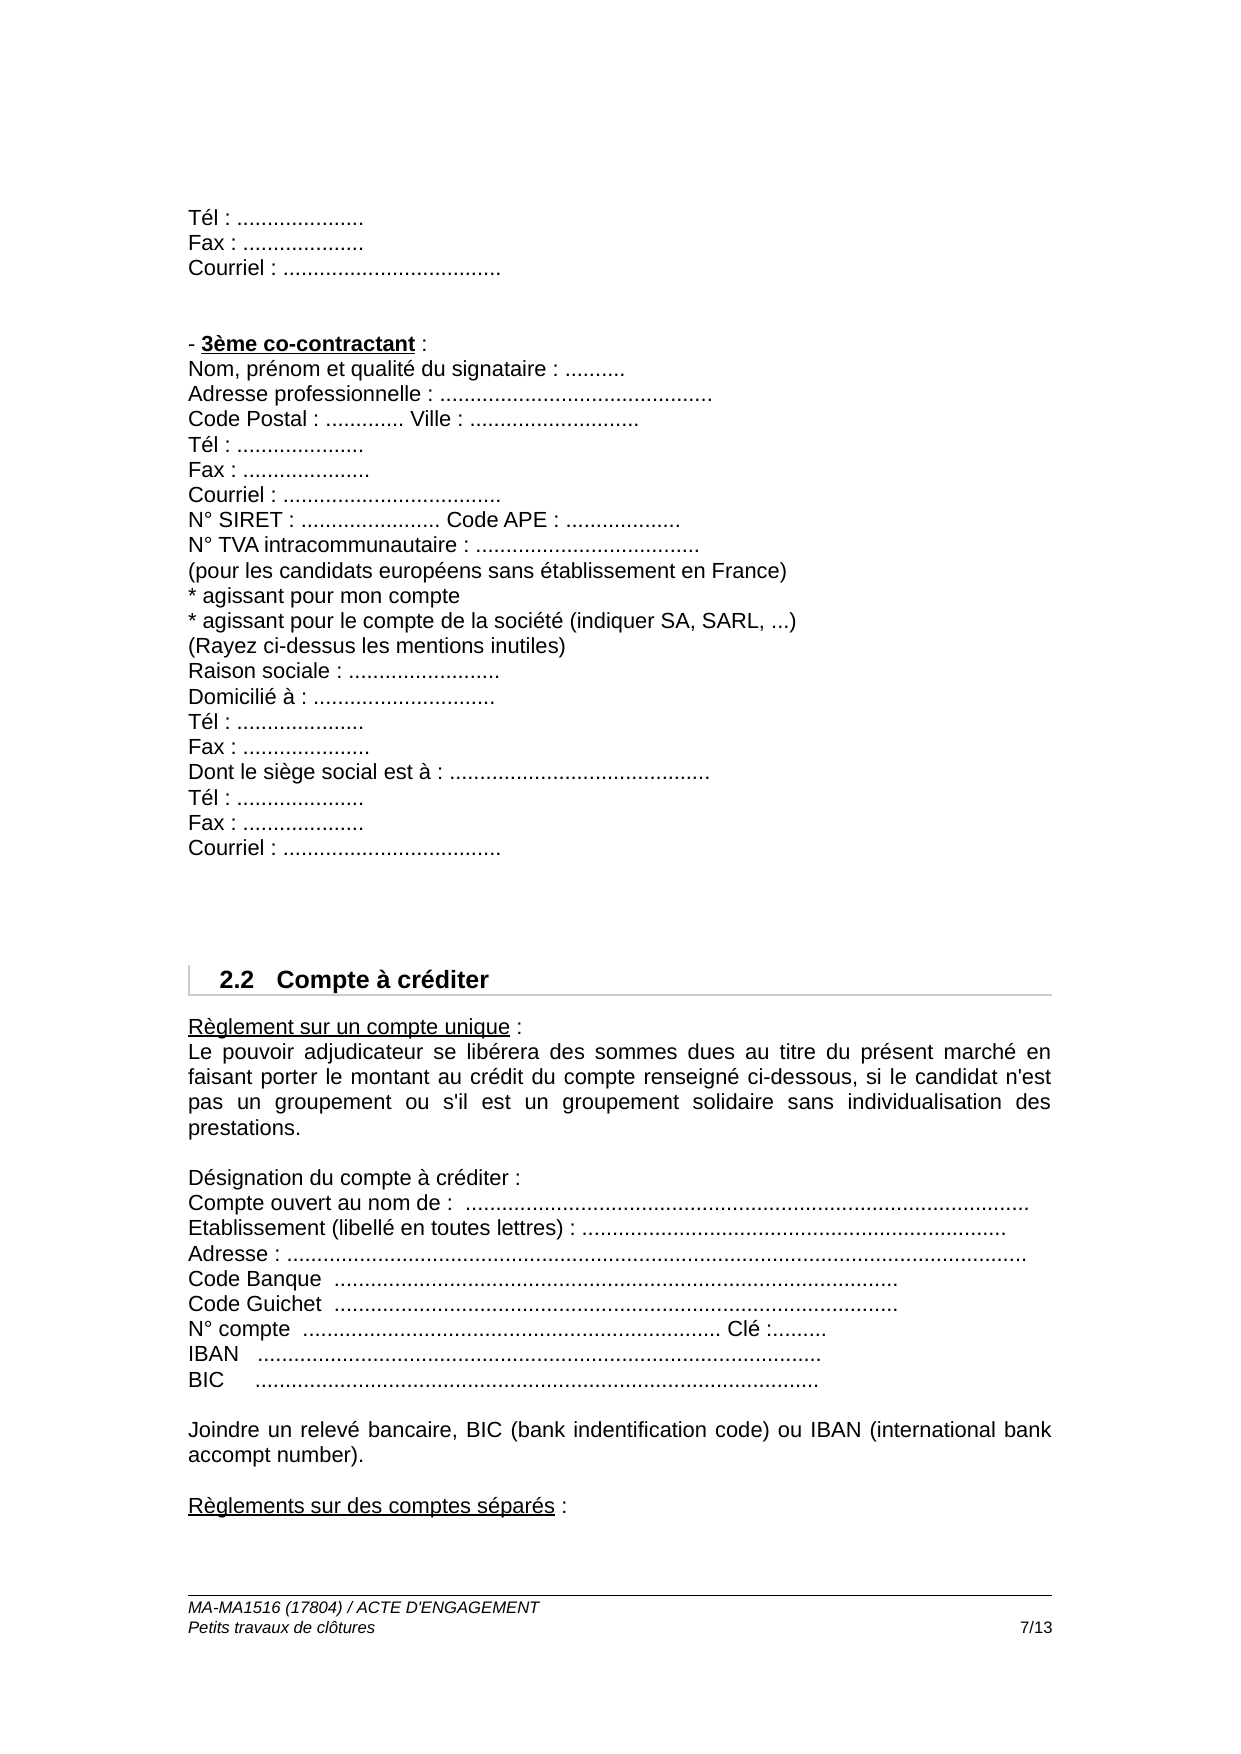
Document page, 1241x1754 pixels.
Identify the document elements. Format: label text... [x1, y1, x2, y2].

text Adresse : .......................................................................................................................... [188, 1241, 1052, 1266]
text IBAN ............................................................................................. [188, 1341, 1052, 1367]
text Compte ouvert au nom de : ............................................................................................. [188, 1190, 1052, 1215]
text N° SIRET : ....................... Code APE : ................... [188, 507, 1052, 532]
text Fax : ..................... [188, 734, 1052, 759]
text Tél : ..................... [188, 431, 1052, 457]
text Désignation du compte à créditer : [188, 1165, 1052, 1190]
text Adresse professionnelle : ............................................. [188, 381, 1052, 406]
text Tél : ..................... [188, 709, 1052, 734]
text Fax : .................... [188, 809, 1052, 835]
text * agissant pour le compte de la société (indiquer SA, SARL, ...) [188, 608, 1052, 633]
text Règlements sur des comptes séparés : [188, 1493, 1052, 1518]
text * agissant pour mon compte [188, 583, 1052, 608]
text Code Banque ............................................................................................. [188, 1266, 1052, 1291]
text Courriel : .................................... [188, 255, 1052, 280]
text Courriel : .................................... [188, 482, 1052, 507]
text (pour les candidats européens sans établissement en France) [188, 557, 1052, 583]
text Code Guichet ............................................................................................. [188, 1291, 1052, 1316]
text - 3ème co-contractant : [188, 331, 1052, 356]
text BIC ............................................................................................. [188, 1367, 1052, 1392]
text Fax : ..................... [188, 457, 1052, 482]
text Courriel : .................................... [188, 835, 1052, 860]
text Raison sociale : ......................... [188, 658, 1052, 683]
text Domicilié à : .............................. [188, 683, 1052, 709]
text Joindre un relevé bancaire, BIC (bank indentification code) ou IBAN (international bank accompt number). [188, 1417, 1052, 1467]
text Fax : .................... [188, 230, 1052, 255]
text Etablissement (libellé en toutes lettres) : ...................................................................... [188, 1215, 1052, 1241]
text Le pouvoir adjudicateur se libérera des sommes dues au titre du présent marché en faisant porter le montant au crédit du compte renseigné ci-dessous, si le candidat n'est pas un groupement ou s'il est un groupement solidaire sans individualisation des prestations. [188, 1039, 1052, 1140]
text Dont le siège social est à : ........................................... [188, 759, 1052, 784]
text Tél : ..................... [188, 784, 1052, 809]
text (Rayez ci-dessus les mentions inutiles) [188, 633, 1052, 658]
text N° compte ..................................................................... Clé :......... [188, 1316, 1052, 1341]
text Nom, prénom et qualité du signataire : .......... [188, 356, 1052, 381]
text Règlement sur un compte unique : [188, 1014, 1052, 1039]
text Tél : ..................... [188, 204, 1052, 230]
text N° TVA intracommunautaire : ..................................... [188, 532, 1052, 557]
subtitle Compte à créditer [190, 965, 1052, 994]
text Code Postal : ............. Ville : ............................ [188, 406, 1052, 431]
